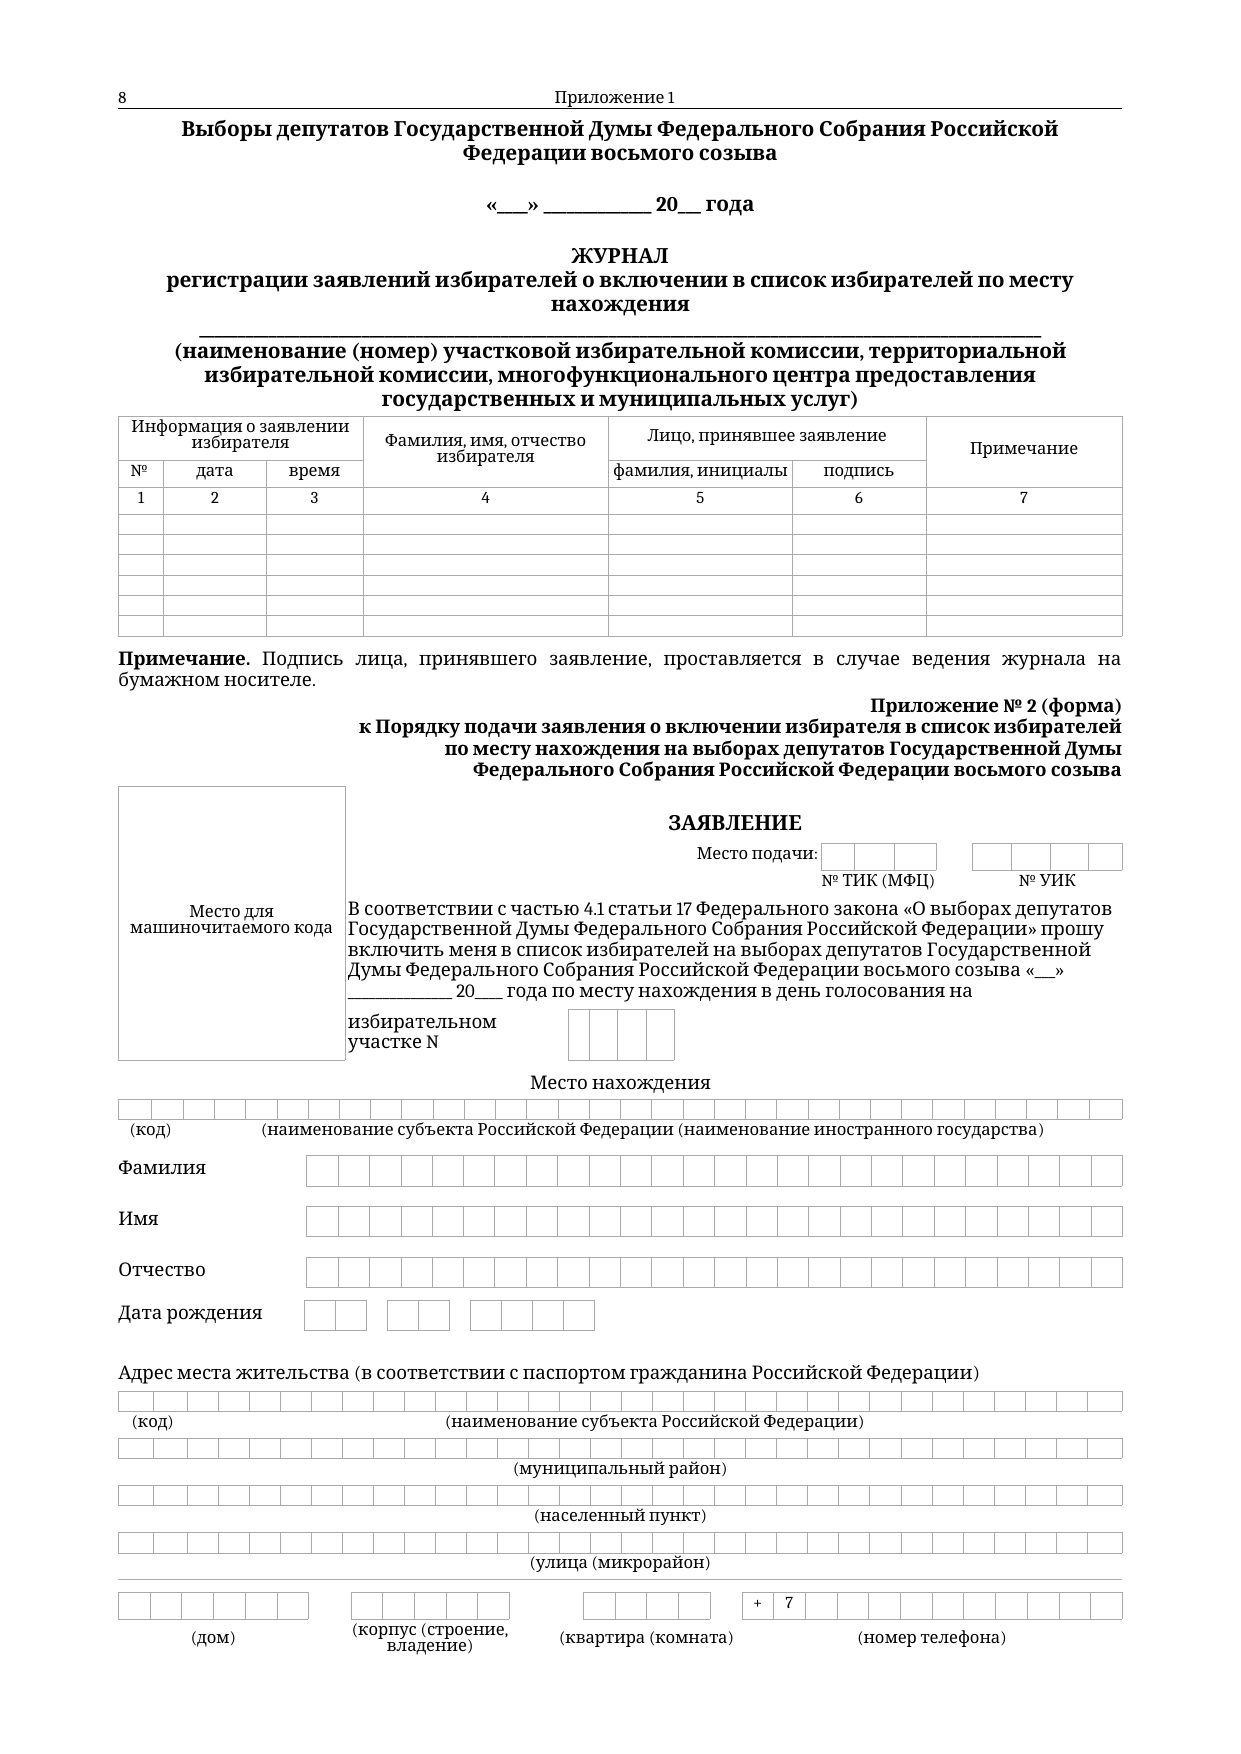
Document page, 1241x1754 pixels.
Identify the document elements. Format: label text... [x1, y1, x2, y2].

table_cell [1091, 1237, 1122, 1257]
table_cell [652, 1207, 683, 1236]
table_cell [840, 1187, 871, 1206]
table_cell [609, 576, 792, 595]
table_header [182, 1593, 213, 1619]
table_cell [808, 1533, 838, 1552]
table_header [340, 1100, 370, 1119]
table_cell [964, 1533, 994, 1552]
table_cell [495, 1237, 526, 1257]
table_cell [684, 1533, 714, 1552]
table_header [621, 1100, 651, 1119]
table_cell [927, 555, 1122, 574]
table_cell [998, 1207, 1028, 1236]
table_header [464, 1156, 494, 1186]
table_cell [936, 870, 972, 897]
table_cell [346, 870, 821, 897]
subtitle ЖУРНАЛ регистрации заявлений избирателей о включении в список избирателей по месту нахождения _____________________________________________________________________________________________________________ (наименование (номер) участковой избирательной комиссии, территориальной избирательной комиссии, многофункционального центра предоставления государственных и муниципальных услуг) [118, 244, 1122, 412]
table_cell [498, 1392, 528, 1411]
table_cell [312, 1533, 342, 1552]
table_cell [871, 1237, 902, 1257]
table_cell [1057, 1392, 1087, 1411]
table_cell [119, 1392, 153, 1411]
table_cell № [119, 461, 163, 487]
table_cell [715, 1439, 745, 1458]
table_cell [405, 1486, 435, 1505]
table_cell [529, 1486, 559, 1505]
table_cell [589, 1187, 620, 1206]
table_header [715, 1100, 745, 1119]
table_header [903, 1156, 934, 1186]
table_header [902, 1100, 932, 1119]
table_cell [609, 596, 792, 615]
table_header [388, 1301, 418, 1330]
table_cell [651, 1187, 683, 1206]
table_cell 4 [364, 488, 608, 514]
table_cell [927, 515, 1122, 534]
table_cell [470, 1331, 501, 1351]
table_cell [306, 1237, 338, 1257]
table_cell [370, 1258, 401, 1287]
table_cell [495, 1207, 526, 1236]
table_cell [343, 1392, 373, 1411]
table_cell [560, 1392, 590, 1411]
table_cell [933, 1392, 963, 1411]
table_header [840, 1100, 870, 1119]
table_cell [154, 1486, 187, 1505]
table_cell [927, 596, 1122, 615]
table_cell [312, 1392, 342, 1411]
table_cell [467, 1486, 497, 1505]
table_cell [219, 1392, 249, 1411]
table_cell [808, 1237, 840, 1257]
table_cell (номер телефона) [742, 1620, 1122, 1662]
table_cell [622, 1486, 652, 1505]
table_cell [118, 1186, 306, 1206]
table_cell [933, 1533, 963, 1552]
table_cell [563, 1331, 594, 1351]
table_cell [343, 1439, 373, 1458]
table_header [533, 1301, 563, 1330]
table_cell [609, 515, 792, 534]
table_header [309, 1100, 339, 1119]
table_cell [374, 1533, 404, 1552]
table_header [433, 1156, 463, 1186]
table_cell [369, 1187, 401, 1206]
table_header [652, 1156, 683, 1186]
table_cell [746, 1237, 777, 1257]
table_cell [433, 1258, 463, 1287]
table_cell [621, 1258, 651, 1287]
table_cell [339, 1258, 369, 1287]
table_cell [1026, 1439, 1056, 1458]
table_header [872, 1156, 902, 1186]
table_cell [618, 1010, 646, 1060]
table_cell [495, 1258, 526, 1287]
table_cell [934, 1187, 965, 1206]
table_cell [370, 1207, 401, 1236]
table_cell [1088, 1533, 1122, 1552]
table_cell [973, 844, 1011, 870]
table_cell [219, 1486, 249, 1505]
table_header [1090, 1100, 1122, 1119]
table_header [647, 1593, 678, 1619]
table_cell [777, 1392, 807, 1411]
table_cell [374, 1486, 404, 1505]
table_cell [715, 1258, 746, 1287]
table_cell [1051, 844, 1088, 870]
table_cell [467, 1439, 497, 1458]
table_cell [267, 596, 363, 615]
table_cell (наименование субъекта Российской Федерации) [187, 1412, 1122, 1438]
table_cell [995, 1392, 1025, 1411]
table_cell [927, 576, 1122, 595]
table_header [309, 1592, 351, 1619]
table_cell время [267, 461, 363, 487]
table_cell [188, 1533, 218, 1552]
table_header [871, 1100, 901, 1119]
table_cell [164, 515, 266, 534]
table_cell [964, 1392, 994, 1411]
table_cell [995, 1439, 1025, 1458]
table_header [777, 1100, 808, 1119]
table_header ЗАЯВЛЕНИЕ [346, 786, 1122, 843]
table_cell [808, 1187, 840, 1206]
table_cell [433, 1207, 463, 1236]
table_cell [219, 1533, 249, 1552]
table_cell [432, 1237, 463, 1257]
table_cell [402, 1258, 432, 1287]
table_cell [527, 1207, 557, 1236]
table_header [152, 1100, 183, 1119]
table_cell [964, 1486, 994, 1505]
table_header [450, 1300, 470, 1330]
table_cell [793, 596, 926, 615]
table_cell [793, 515, 926, 534]
table_header [214, 1593, 245, 1619]
table_header [447, 1593, 477, 1619]
table_cell [338, 1187, 369, 1206]
table_cell [594, 1330, 1122, 1351]
table_header [551, 1592, 583, 1619]
table_cell [684, 1486, 714, 1505]
table_cell [307, 1258, 338, 1287]
table_cell [267, 535, 363, 554]
table_cell [405, 1392, 435, 1411]
table_header + [743, 1593, 773, 1619]
table_cell [312, 1439, 342, 1458]
table_cell [558, 1187, 589, 1206]
table_header [901, 1593, 932, 1619]
table_header [1092, 1156, 1122, 1186]
table_cell [609, 616, 792, 636]
table_cell 1 [119, 488, 163, 514]
table_header [215, 1100, 245, 1119]
table_header [478, 1593, 509, 1619]
table_header [305, 1301, 335, 1330]
table_cell [927, 616, 1122, 636]
table_cell [374, 1439, 404, 1458]
table_cell [653, 1439, 683, 1458]
table_cell [652, 1258, 683, 1287]
table_cell [1057, 1533, 1087, 1552]
table_cell (код) [118, 1120, 183, 1143]
table_cell [338, 1237, 369, 1257]
table_cell [464, 1207, 494, 1236]
table_cell [405, 1439, 435, 1458]
table_header [809, 1100, 839, 1119]
table_cell [374, 1392, 404, 1411]
table_cell [498, 1486, 528, 1505]
table_cell [903, 1237, 934, 1257]
table_cell [119, 576, 163, 595]
table_header [402, 1156, 432, 1186]
table_header [679, 1593, 710, 1619]
table_cell [841, 1258, 871, 1287]
table_cell [526, 1187, 557, 1206]
table_cell [998, 1258, 1028, 1287]
table_header [998, 1156, 1028, 1186]
table_cell [498, 1439, 528, 1458]
table_header [1027, 1100, 1057, 1119]
table_header [684, 1156, 714, 1186]
table_cell [1089, 844, 1122, 870]
table_cell [590, 1010, 617, 1060]
table_cell [343, 1486, 373, 1505]
table_cell [1026, 1392, 1056, 1411]
table_header [419, 1301, 449, 1330]
table_header [415, 1593, 446, 1619]
table_header [383, 1593, 414, 1619]
table_cell [569, 1010, 589, 1060]
table_cell [903, 1187, 934, 1206]
table_cell [154, 1392, 187, 1411]
table_cell (код) [118, 1412, 187, 1438]
subtitle Выборы депутатов Государственной Думы Федерального Собрания Российской Федерации восьмого созыва [118, 118, 1122, 166]
table_cell [777, 1237, 808, 1257]
table_cell [119, 1439, 153, 1458]
table_cell В соответствии с частью 4.1 статьи 17 Федерального закона «О выборах депутатов Государственной Думы Федерального Собрания Российской Федерации» прошу включить меня в список избирателей на выборах депутатов Государственной Думы Федерального Собрания Российской Федерации восьмого созыва «___» _______________ 20____ года по месту нахождения в день голосования на [346, 897, 1122, 1009]
table_cell [937, 843, 972, 870]
table_header [996, 1593, 1027, 1619]
table_cell [840, 1237, 871, 1257]
table_cell [653, 1486, 683, 1505]
table_header [352, 1593, 382, 1619]
table_cell [560, 1439, 590, 1458]
table_cell [871, 1187, 902, 1206]
table_cell [188, 1392, 218, 1411]
table_header [336, 1301, 366, 1330]
table_cell 3 [267, 488, 363, 514]
table_cell [647, 1010, 674, 1060]
table_cell [250, 1533, 280, 1552]
table_cell [364, 596, 608, 615]
text Место нахождения [118, 1073, 1122, 1094]
table_header [402, 1100, 433, 1119]
table_cell [560, 1533, 590, 1552]
table_cell [1029, 1258, 1059, 1287]
table_cell [747, 1207, 777, 1236]
table_cell [339, 1207, 369, 1236]
table_cell [119, 1533, 153, 1552]
table_cell [746, 1439, 776, 1458]
table_header [465, 1100, 495, 1119]
table_cell [1060, 1207, 1091, 1236]
table_cell [777, 1533, 807, 1552]
table_cell [839, 1392, 869, 1411]
table_cell [118, 1330, 304, 1351]
table_cell [281, 1392, 311, 1411]
table_header [806, 1593, 837, 1619]
table_header Фамилия [118, 1155, 306, 1186]
table_cell фамилия, инициалы [609, 461, 792, 487]
table_cell [281, 1439, 311, 1458]
table_cell 2 [164, 488, 266, 514]
table_header [471, 1301, 501, 1330]
table_cell (муниципальный район) [118, 1459, 1122, 1485]
table_header [966, 1156, 997, 1186]
table_cell [119, 616, 163, 636]
table_cell [683, 1237, 714, 1257]
table_cell [529, 1439, 559, 1458]
table_cell [903, 1207, 934, 1236]
table_header Место для машиночитаемого кода [119, 787, 345, 1060]
table_cell [1028, 1187, 1059, 1206]
table_cell [364, 515, 608, 534]
table_cell [1059, 1187, 1091, 1206]
table_cell [591, 1439, 621, 1458]
table_cell [684, 1439, 714, 1458]
table_header Адрес места жительства (в соответствии с паспортом гражданина Российской Федерации) [118, 1363, 1122, 1391]
table_cell [467, 1533, 497, 1552]
table_header [558, 1156, 589, 1186]
table_cell (квартира (комната) [551, 1619, 742, 1662]
table_cell [841, 1207, 871, 1236]
table_cell [119, 535, 163, 554]
table_cell [870, 1392, 901, 1411]
table_header [684, 1100, 714, 1119]
table_cell избирательном участке N [346, 1009, 568, 1060]
table_header [564, 1301, 594, 1330]
table_cell [683, 1187, 714, 1206]
table_cell 6 [793, 488, 926, 514]
table_header Дата рождения [118, 1300, 304, 1330]
table_cell [119, 596, 163, 615]
table_cell [622, 1533, 652, 1552]
table_cell [1088, 1392, 1122, 1411]
table_cell [307, 1207, 338, 1236]
table_cell [746, 1533, 776, 1552]
table_cell [839, 1439, 869, 1458]
table_cell [401, 1187, 432, 1206]
table_cell Отчество [118, 1257, 306, 1287]
table_cell [366, 1330, 387, 1351]
table_header [841, 1156, 871, 1186]
table_header [339, 1156, 369, 1186]
table_cell [1026, 1486, 1056, 1505]
table_cell [467, 1392, 497, 1411]
table_cell [965, 1187, 997, 1206]
table_cell [715, 1392, 745, 1411]
table_header Информация о заявлении избирателя [119, 417, 363, 460]
table_cell [312, 1486, 342, 1505]
table_cell [267, 555, 363, 574]
text Примечание. Подпись лица, принявшего заявление, проставляется в случае ведения журнала на бумажном носителе. [118, 648, 1122, 691]
table_cell [714, 1187, 746, 1206]
table_header [370, 1156, 401, 1186]
table_header Примечание [927, 417, 1122, 487]
table_cell [684, 1207, 714, 1236]
table_cell [436, 1533, 466, 1552]
table_cell [436, 1439, 466, 1458]
table_cell [793, 535, 926, 554]
table_cell [809, 1207, 840, 1236]
table_header [246, 1593, 277, 1619]
table_header [584, 1593, 615, 1619]
table_header [510, 1592, 551, 1619]
table_cell [934, 1237, 965, 1257]
table_header [495, 1156, 526, 1186]
table_header [965, 1100, 995, 1119]
table_cell [808, 1392, 838, 1411]
table_header [1091, 1593, 1122, 1619]
table_header [119, 1593, 150, 1619]
table_header [933, 1100, 964, 1119]
table_cell [746, 1486, 776, 1505]
table_cell [529, 1392, 559, 1411]
table_cell 7 [927, 488, 1122, 514]
table_cell [495, 1187, 526, 1206]
table_cell [966, 1207, 997, 1236]
table_header [595, 1300, 1122, 1330]
table_cell Место подачи: [346, 843, 821, 870]
table_header [964, 1593, 995, 1619]
table_cell [902, 1392, 932, 1411]
table_header [590, 1156, 620, 1186]
table_cell (корпус (строение, владение) [308, 1619, 551, 1662]
subtitle «____» ______________ 20___ года [118, 193, 1122, 217]
table_header [1060, 1156, 1091, 1186]
table_header [496, 1100, 526, 1119]
table_cell Имя [118, 1206, 306, 1236]
table_header [371, 1100, 401, 1119]
table_cell [590, 1258, 620, 1287]
table_cell [335, 1331, 366, 1351]
table_cell [1028, 1237, 1059, 1257]
table_cell [653, 1392, 683, 1411]
table_cell [401, 1237, 432, 1257]
table_cell [609, 535, 792, 554]
table_cell [364, 555, 608, 574]
table_cell [118, 1236, 306, 1257]
table_header [367, 1300, 387, 1330]
table_cell 5 [609, 488, 792, 514]
table_cell [463, 1237, 494, 1257]
table_cell [558, 1258, 589, 1287]
table_cell [793, 616, 926, 636]
table_cell [1088, 1439, 1122, 1458]
text Приложение № 2 (форма) к Порядку подачи заявления о включении избирателя в список избирателей по месту нахождения на выборах депутатов Государственной Думы Федерального Собрания Российской Федерации восьмого созыва [118, 695, 1122, 782]
table_cell [464, 1258, 494, 1287]
table_cell [839, 1533, 869, 1552]
table_cell [558, 1207, 589, 1236]
table_cell [609, 555, 792, 574]
table_header [933, 1593, 963, 1619]
table_cell [995, 1533, 1025, 1552]
table_header [935, 1156, 965, 1186]
table_cell [1059, 1237, 1091, 1257]
table_cell [902, 1439, 932, 1458]
table_cell [965, 1237, 997, 1257]
table_cell [364, 616, 608, 636]
table_cell [684, 1258, 714, 1287]
table_cell [1012, 844, 1050, 870]
table_cell [436, 1392, 466, 1411]
table_cell [870, 1439, 901, 1458]
table_cell [808, 1486, 838, 1505]
table_cell [463, 1187, 494, 1206]
table_cell [164, 616, 266, 636]
table_cell [364, 535, 608, 554]
table_cell [405, 1533, 435, 1552]
table_cell [675, 1009, 1122, 1060]
table_cell [364, 576, 608, 595]
table_cell [997, 1237, 1028, 1257]
table_cell [1029, 1207, 1059, 1236]
table_cell [591, 1392, 621, 1411]
table_cell подпись [793, 461, 926, 487]
table_cell [119, 515, 163, 534]
table_cell [1060, 1258, 1091, 1287]
table_header 7 [774, 1593, 805, 1619]
table_cell [560, 1486, 590, 1505]
table_cell [777, 1439, 807, 1458]
table_cell [809, 1258, 840, 1287]
table_cell [870, 1486, 901, 1505]
table_cell [164, 555, 266, 574]
table_header [1060, 1593, 1090, 1619]
table_cell [715, 1533, 745, 1552]
table_cell [526, 1237, 557, 1257]
table_cell [591, 1533, 621, 1552]
table_header Лицо, принявшее заявление [609, 417, 926, 460]
table_cell [281, 1486, 311, 1505]
table_header [434, 1100, 464, 1119]
table_cell [527, 1258, 557, 1287]
table_cell [653, 1533, 683, 1552]
table_cell [777, 1187, 808, 1206]
table_cell [188, 1439, 218, 1458]
table_cell [250, 1439, 280, 1458]
table_cell [267, 515, 363, 534]
table_header [278, 1100, 308, 1119]
table_cell [529, 1533, 559, 1552]
table_cell [402, 1207, 432, 1236]
table_cell [164, 576, 266, 595]
table_header [246, 1100, 277, 1119]
table_cell (дом) [118, 1620, 308, 1662]
table_cell [746, 1187, 777, 1206]
table_cell [436, 1486, 466, 1505]
table_cell [306, 1187, 338, 1206]
table_cell [997, 1187, 1028, 1206]
table_cell [651, 1237, 683, 1257]
table_header [746, 1100, 776, 1119]
table_cell [902, 1486, 932, 1505]
table_header [184, 1100, 214, 1119]
table_cell [154, 1533, 187, 1552]
table_cell [281, 1533, 311, 1552]
table_cell [777, 1486, 807, 1505]
table_cell № УИК [972, 871, 1122, 897]
table_header [119, 1100, 151, 1119]
table_cell [903, 1258, 934, 1287]
table_header [278, 1593, 308, 1619]
table_cell [532, 1331, 563, 1351]
table_cell [839, 1486, 869, 1505]
table_cell дата [164, 461, 266, 487]
table_cell [154, 1439, 187, 1458]
table_cell (населенный пункт) [118, 1506, 1122, 1532]
table_cell [1092, 1207, 1122, 1236]
table_cell [250, 1486, 280, 1505]
table_cell [933, 1486, 963, 1505]
table_cell [622, 1439, 652, 1458]
table_cell [590, 1207, 620, 1236]
table_cell [1092, 1258, 1122, 1287]
table_cell [621, 1207, 651, 1236]
table_cell [714, 1237, 746, 1257]
table_cell [808, 1439, 838, 1458]
table_header [1029, 1156, 1059, 1186]
table_cell [822, 844, 854, 870]
table_cell [793, 555, 926, 574]
table_cell [164, 535, 266, 554]
table_cell [995, 1486, 1025, 1505]
table_header [151, 1593, 181, 1619]
table_header Фамилия, имя, отчество избирателя [364, 417, 608, 487]
table_header [1058, 1100, 1089, 1119]
table_cell [501, 1331, 532, 1351]
table_cell [1057, 1439, 1087, 1458]
table_cell [715, 1207, 746, 1236]
table_cell [935, 1207, 965, 1236]
table_cell № ТИК (МФЦ) [821, 871, 936, 897]
table_cell [119, 555, 163, 574]
table_cell [747, 1258, 777, 1287]
table_cell [387, 1331, 418, 1351]
table_cell [498, 1533, 528, 1552]
table_cell [1057, 1486, 1087, 1505]
table_cell [778, 1207, 808, 1236]
table_header [621, 1156, 651, 1186]
table_cell [188, 1486, 218, 1505]
table_cell [164, 596, 266, 615]
table_header [502, 1301, 532, 1330]
table_cell [432, 1187, 463, 1206]
table_header [559, 1100, 589, 1119]
table_header [527, 1156, 557, 1186]
table_cell [119, 1486, 153, 1505]
table_header [711, 1592, 742, 1619]
table_cell [558, 1237, 589, 1257]
table_header [616, 1593, 646, 1619]
table_header [838, 1593, 868, 1619]
table_cell [343, 1533, 373, 1552]
table_cell [935, 1258, 965, 1287]
table_cell [589, 1237, 620, 1257]
table_cell [620, 1237, 651, 1257]
table_cell [250, 1392, 280, 1411]
table_header [1028, 1593, 1059, 1619]
table_cell [1026, 1533, 1056, 1552]
table_cell [872, 1258, 902, 1287]
table_cell [591, 1486, 621, 1505]
table_header [652, 1100, 683, 1119]
table_cell [715, 1486, 745, 1505]
table_cell (наименование субъекта Российской Федерации (наименование иностранного государства) [183, 1120, 1122, 1143]
table_cell [933, 1439, 963, 1458]
table_cell [1091, 1187, 1122, 1206]
table_header [307, 1156, 338, 1186]
table_cell [449, 1330, 470, 1351]
table_header [590, 1100, 620, 1119]
table_cell [778, 1258, 808, 1287]
table_header [869, 1593, 900, 1619]
table_cell [219, 1439, 249, 1458]
table_cell [870, 1533, 901, 1552]
table_cell [902, 1533, 932, 1552]
table_cell [622, 1392, 652, 1411]
table_cell [895, 844, 936, 870]
table_cell [966, 1258, 997, 1287]
table_cell [267, 616, 363, 636]
table_cell (улица (микрорайон) [118, 1554, 1122, 1579]
table_cell [746, 1392, 776, 1411]
table_cell [872, 1207, 902, 1236]
table_cell [855, 844, 894, 870]
table_header [996, 1100, 1026, 1119]
table_cell [305, 1331, 335, 1351]
table_cell [620, 1187, 651, 1206]
table_cell [927, 535, 1122, 554]
table_header [778, 1156, 808, 1186]
table_header [527, 1100, 558, 1119]
table_cell [684, 1392, 714, 1411]
table_cell [267, 576, 363, 595]
table_header [715, 1156, 746, 1186]
table_cell [1088, 1486, 1122, 1505]
table_cell [964, 1439, 994, 1458]
table_header [809, 1156, 840, 1186]
table_cell [369, 1237, 401, 1257]
table_cell [793, 576, 926, 595]
table_header [747, 1156, 777, 1186]
table_cell [418, 1331, 449, 1351]
